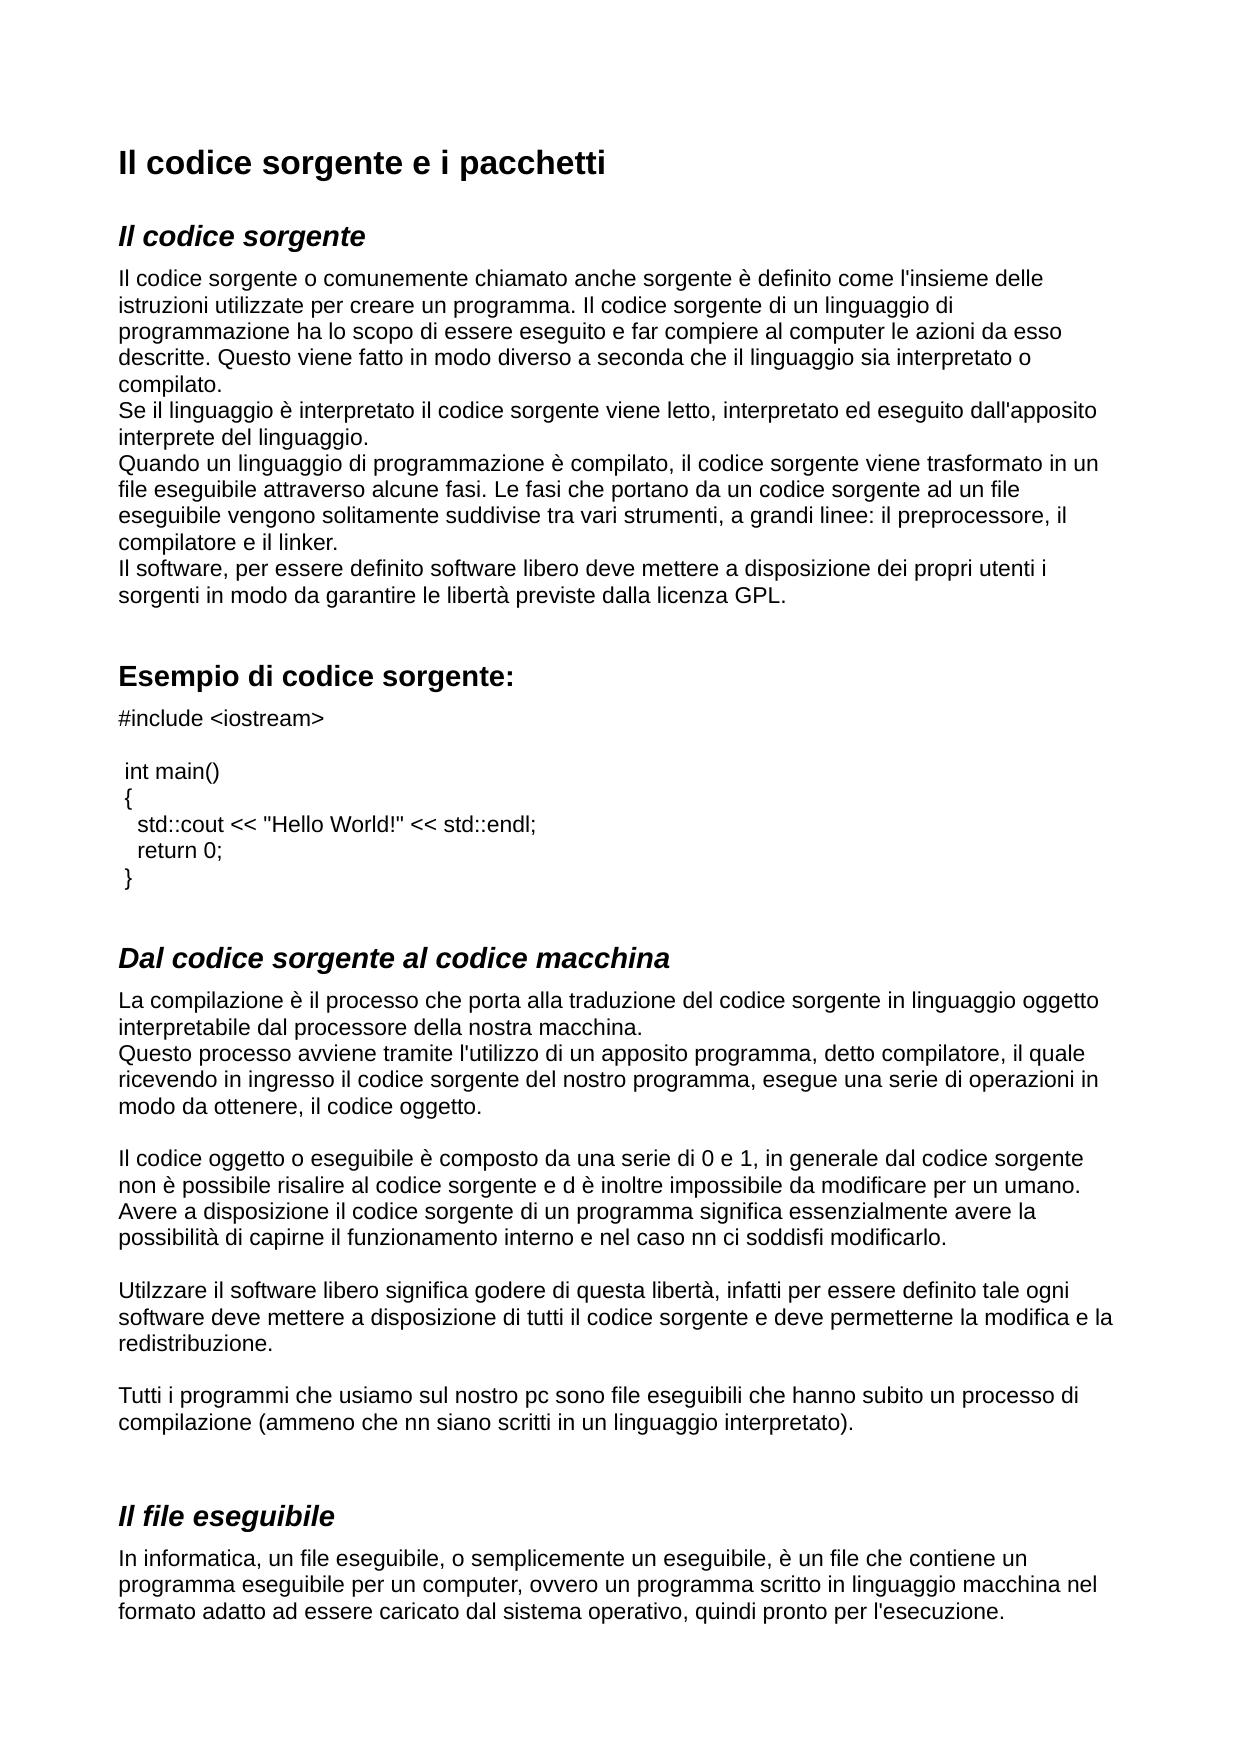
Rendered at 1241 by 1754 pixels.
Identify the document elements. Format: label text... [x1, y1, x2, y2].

text Questo processo avviene tramite l'utilizzo di un apposito programma, detto compilatore, il quale ricevendo in ingresso il codice sorgente del nostro programma, esegue una serie di operazioni in modo da ottenere, il codice oggetto. [118, 1040, 1122, 1119]
text std::cout << "Hello World!" << std::endl; [118, 811, 1122, 837]
text { [118, 784, 1122, 811]
subtitle Esempio di codice sorgente: [118, 659, 1122, 693]
text Quando un linguaggio di programmazione è compilato, il codice sorgente viene trasformato in un file eseguibile attraverso alcune fasi. Le fasi che portano da un codice sorgente ad un file eseguibile vengono solitamente suddivise tra vari strumenti, a grandi linee: il preprocessore, il compilatore e il linker. [118, 450, 1122, 555]
subtitle Il codice sorgente [118, 219, 1122, 253]
subtitle Dal codice sorgente al codice macchina [118, 941, 1122, 975]
text La compilazione è il processo che porta alla traduzione del codice sorgente in linguaggio oggetto interpretabile dal processore della nostra macchina. [118, 987, 1122, 1040]
text Il software, per essere definito software libero deve mettere a disposizione dei propri utenti i sorgenti in modo da garantire le libertà previste dalla licenza GPL. [118, 555, 1122, 608]
subtitle Il file eseguibile [118, 1499, 1122, 1533]
text Il codice oggetto o eseguibile è composto da una serie di 0 e 1, in generale dal codice sorgente non è possibile risalire al codice sorgente e d è inoltre impossibile da modificare per un umano. Avere a disposizione il codice sorgente di un programma significa essenzialmente avere la possibilità di capirne il funzionamento interno e nel caso nn ci soddisfi modificarlo. [118, 1145, 1122, 1251]
text Tutti i programmi che usiamo sul nostro pc sono file eseguibili che hanno subito un processo di compilazione (ammeno che nn siano scritti in un linguaggio interpretato). [118, 1382, 1122, 1435]
text Se il linguaggio è interpretato il codice sorgente viene letto, interpretato ed eseguito dall'apposito interprete del linguaggio. [118, 397, 1122, 450]
text Il codice sorgente o comunemente chiamato anche sorgente è definito come l'insieme delle istruzioni utilizzate per creare un programma. Il codice sorgente di un linguaggio di programmazione ha lo scopo di essere eseguito e far compiere al computer le azioni da esso descritte. Questo viene fatto in modo diverso a seconda che il linguaggio sia interpretato o compilato. [118, 265, 1122, 397]
subtitle Il codice sorgente e i pacchetti [118, 143, 1122, 182]
text In informatica, un file eseguibile, o semplicemente un eseguibile, è un file che contiene un programma eseguibile per un computer, ovvero un programma scritto in linguaggio macchina nel formato adatto ad essere caricato dal sistema operativo, quindi pronto per l'esecuzione. [118, 1545, 1122, 1624]
text #include <iostream> [118, 705, 1122, 732]
text return 0; [118, 837, 1122, 863]
text int main() [118, 758, 1122, 784]
text Utilzzare il software libero significa godere di questa libertà, infatti per essere definito tale ogni software deve mettere a disposizione di tutti il codice sorgente e deve permetterne la modifica e la redistribuzione. [118, 1277, 1122, 1356]
text } [118, 863, 1122, 890]
